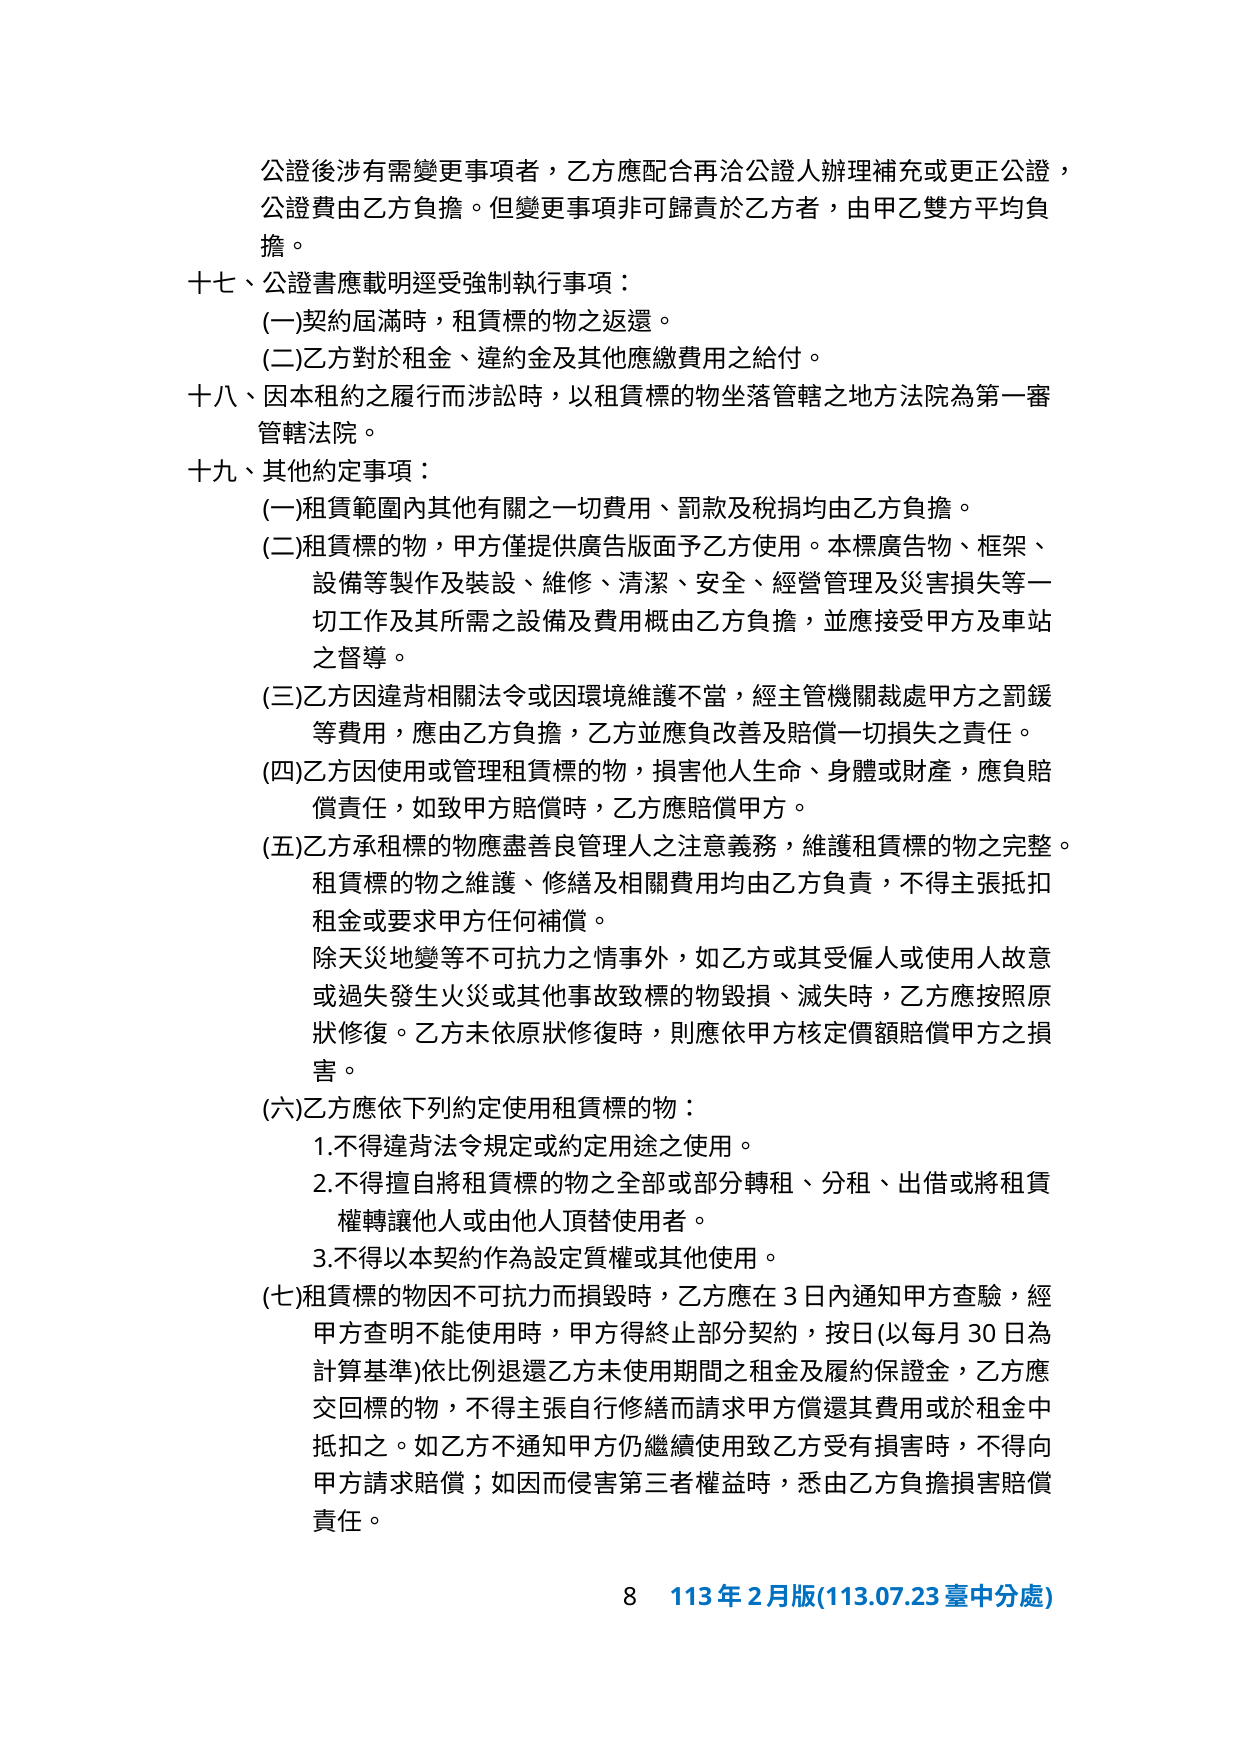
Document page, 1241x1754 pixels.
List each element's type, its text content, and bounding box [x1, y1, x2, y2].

text (一)租賃範圍內其他有關之一切費用、罰款及稅捐均由乙方負擔。 [262, 487, 1053, 525]
text 公證後涉有需變更事項者，乙方應配合再洽公證人辦理補充或更正公證，公證費由乙方負擔。但變更事項非可歸責於乙方者，由甲乙雙方平均負擔。 [260, 150, 1053, 262]
text 2.不得擅自將租賃標的物之全部或部分轉租、分租、出借或將租賃權轉讓他人或由他人頂替使用者。 [312, 1162, 1053, 1237]
text (七)租賃標的物因不可抗力而損毀時，乙方應在3日內通知甲方查驗，經甲方查明不能使用時，甲方得終止部分契約，按日(以每月30日為計算基準)依比例退還乙方未使用期間之租金及履約保證金，乙方應交回標的物，不得主張自行修繕而請求甲方償還其費用或於租金中抵扣之。如乙方不通知甲方仍繼續使用致乙方受有損害時，不得向甲方請求賠償；如因而侵害第三者權益時，悉由乙方負擔損害賠償責任。 [262, 1275, 1053, 1537]
text 除天災地變等不可抗力之情事外，如乙方或其受僱人或使用人故意或過失發生火災或其他事故致標的物毀損、滅失時，乙方應按照原狀修復。乙方未依原狀修復時，則應依甲方核定價額賠償甲方之損害。 [312, 937, 1053, 1087]
text 十九、其他約定事項： [187, 450, 1053, 487]
text (五)乙方承租標的物應盡善良管理人之注意義務，維護租賃標的物之完整。租賃標的物之維護、修繕及相關費用均由乙方負責，不得主張抵扣租金或要求甲方任何補償。 [262, 825, 1053, 937]
text (四)乙方因使用或管理租賃標的物，損害他人生命、身體或財產，應負賠償責任，如致甲方賠償時，乙方應賠償甲方。 [262, 750, 1053, 825]
text 十七、公證書應載明逕受強制執行事項： [187, 262, 1053, 300]
text 1.不得違背法令規定或約定用途之使用。 [312, 1125, 1053, 1162]
text 3.不得以本契約作為設定質權或其他使用。 [312, 1237, 1053, 1275]
text 十八、因本租約之履行而涉訟時，以租賃標的物坐落管轄之地方法院為第一審管轄法院。 [187, 375, 1053, 450]
text (二)乙方對於租金、違約金及其他應繳費用之給付。 [262, 337, 1053, 375]
text (二)租賃標的物，甲方僅提供廣告版面予乙方使用。本標廣告物、框架、設備等製作及裝設、維修、清潔、安全、經營管理及災害損失等一切工作及其所需之設備及費用概由乙方負擔，並應接受甲方及車站之督導。 [262, 525, 1053, 675]
text (六)乙方應依下列約定使用租賃標的物： [262, 1087, 1053, 1125]
text (三)乙方因違背相關法令或因環境維護不當，經主管機關裁處甲方之罰鍰等費用，應由乙方負擔，乙方並應負改善及賠償一切損失之責任。 [262, 675, 1053, 750]
text (一)契約屆滿時，租賃標的物之返還。 [262, 300, 1053, 337]
